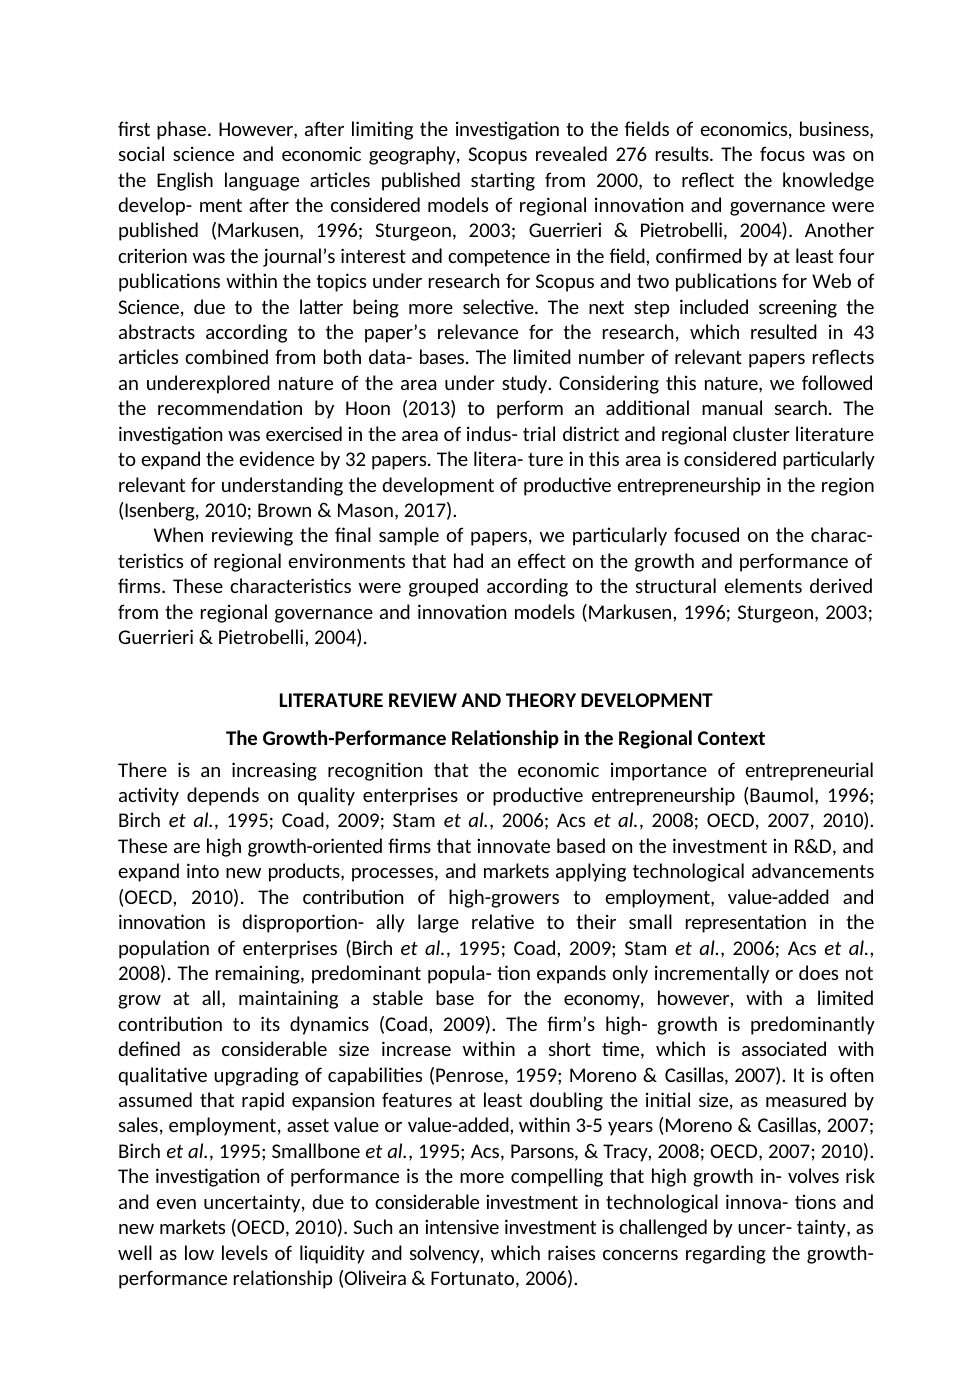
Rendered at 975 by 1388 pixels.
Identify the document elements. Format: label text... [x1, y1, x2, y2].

text first phase. However, after limiting the investigation to the fields of economics, business, social science and economic geography, Scopus revealed 276 results. The focus was on the English language articles published starting from 2000, to reflect the knowledge develop- ment after the considered models of regional innovation and governance were published (Markusen, 1996; Sturgeon, 2003; Guerrieri & Pietrobelli, 2004). Another criterion was the journal’s interest and competence in the field, confirmed by at least four publications within the topics under research for Scopus and two publications for Web of Science, due to the latter being more selective. The next step included screening the abstracts according to the paper’s relevance for the research, which resulted in 43 articles combined from both data- bases. The limited number of relevant papers reflects an underexplored nature of the area under study. Considering this nature, we followed the recommendation by Hoon (2013) to perform an additional manual search. The investigation was exercised in the area of indus- trial district and regional cluster literature to expand the evidence by 32 papers. The litera- ture in this area is considered particularly relevant for understanding the development of productive entrepreneurship in the region (Isenberg, 2010; Brown & Mason, 2017). [118, 116, 875, 523]
text There is an increasing recognition that the economic importance of entrepreneurial activity depends on quality enterprises or productive entrepreneurship (Baumol, 1996; Birch et al., 1995; Coad, 2009; Stam et al., 2006; Acs et al., 2008; OECD, 2007, 2010). These are high growth-oriented firms that innovate based on the investment in R&D, and expand into new products, processes, and markets applying technological advancements (OECD, 2010). The contribution of high-growers to employment, value-added and innovation is disproportion- ally large relative to their small representation in the population of enterprises (Birch et al., 1995; Coad, 2009; Stam et al., 2006; Acs et al., 2008). The remaining, predominant popula- tion expands only incrementally or does not grow at all, maintaining a stable base for the economy, however, with a limited contribution to its dynamics (Coad, 2009). The firm’s high- growth is predominantly defined as considerable size increase within a short time, which is associated with qualitative upgrading of capabilities (Penrose, 1959; Moreno & Casillas, 2007). It is often assumed that rapid expansion features at least doubling the initial size, as measured by sales, employment, asset value or value-added, within 3-5 years (Moreno & Casillas, 2007; Birch et al., 1995; Smallbone et al., 1995; Acs, Parsons, & Tracy, 2008; OECD, 2007; 2010). The investigation of performance is the more compelling that high growth in- volves risk and even uncertainty, due to considerable investment in technological innova- tions and new markets (OECD, 2010). Such an intensive investment is challenged by uncer- tainty, as well as low levels of liquidity and solvency, which raises concerns regarding the growth-performance relationship (Oliveira & Fortunato, 2006). [118, 757, 875, 1291]
subtitle LITERATURE REVIEW AND THEORY DEVELOPMENT [278, 687, 887, 713]
text The Growth-Performance Relationship in the Regional Context [226, 725, 887, 751]
text When reviewing the final sample of papers, we particularly focused on the charac- teristics of regional environments that had an effect on the growth and performance of firms. These characteristics were grouped according to the structural elements derived from the regional governance and innovation models (Markusen, 1996; Sturgeon, 2003; Guerrieri & Pietrobelli, 2004). [118, 523, 874, 650]
